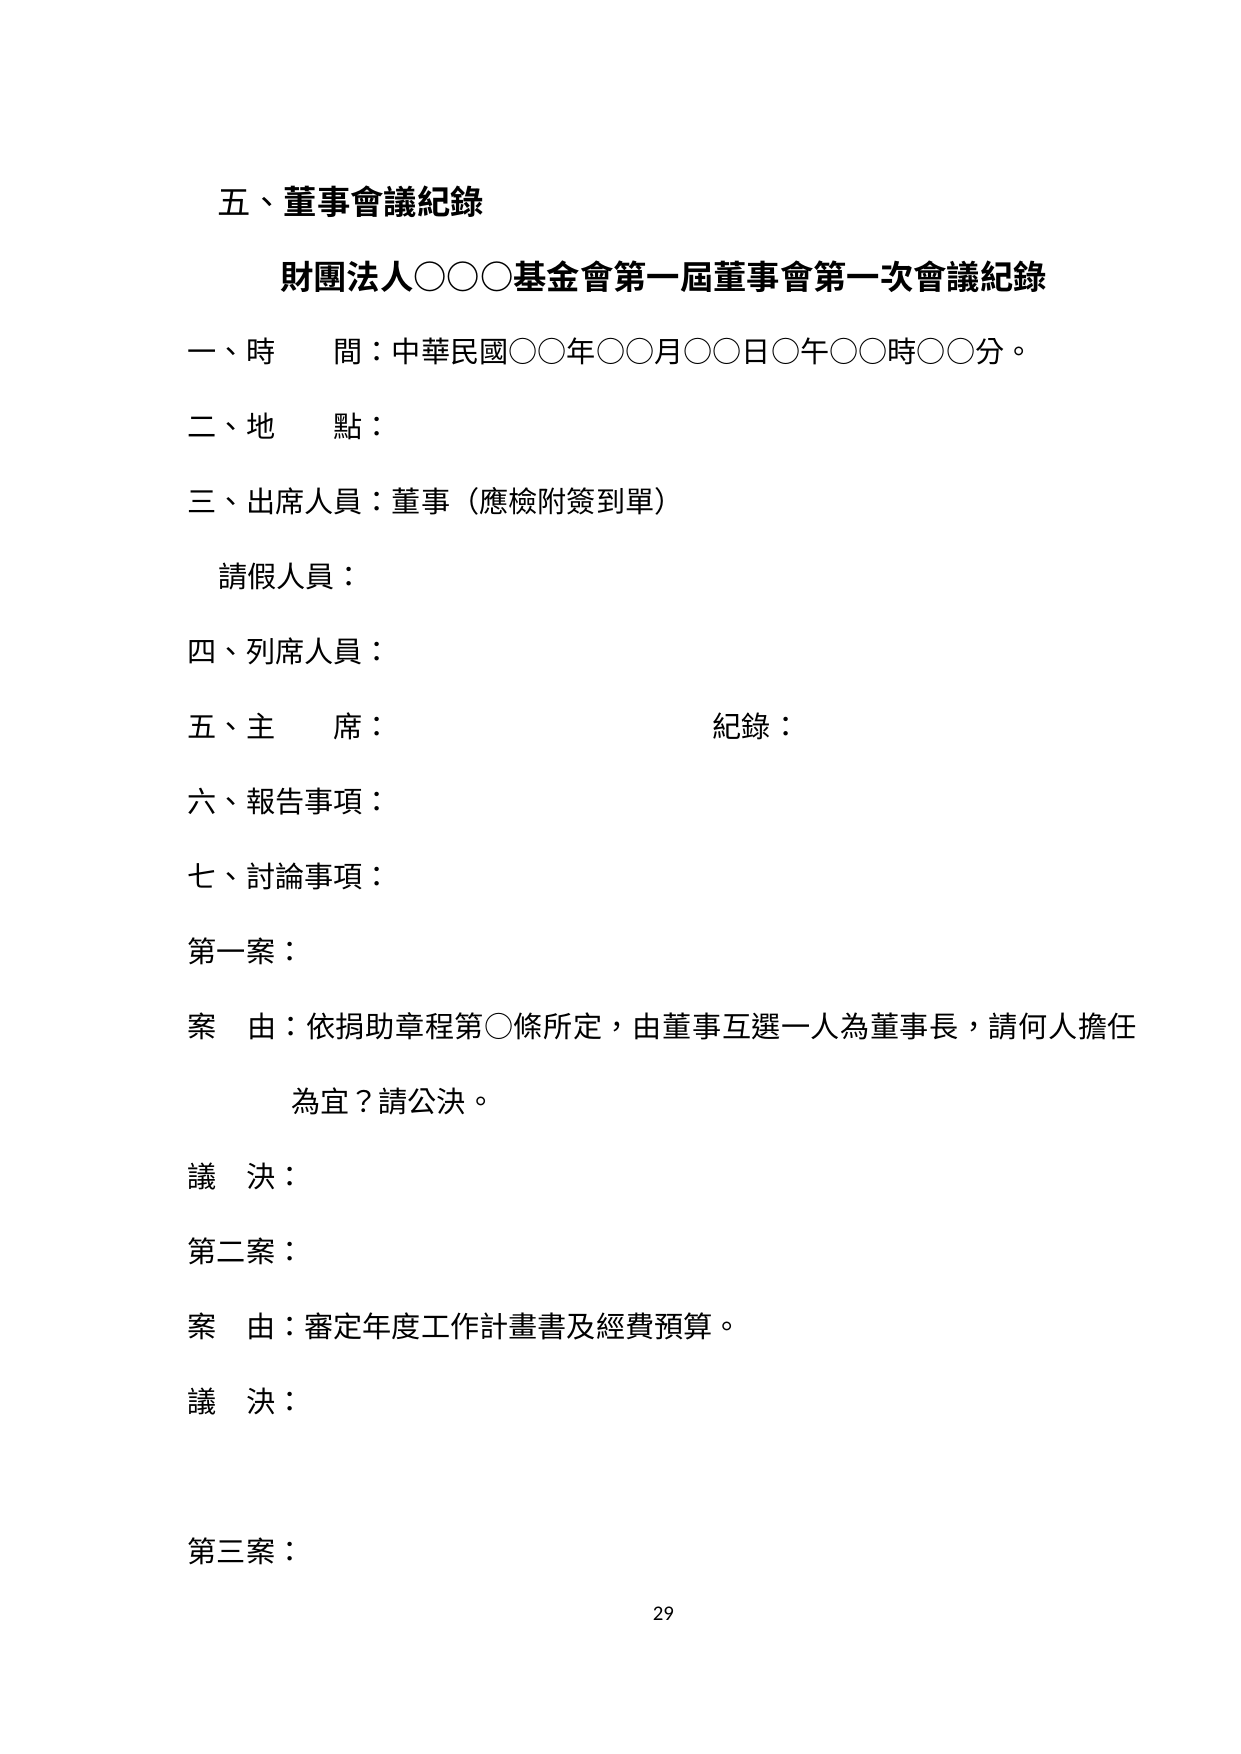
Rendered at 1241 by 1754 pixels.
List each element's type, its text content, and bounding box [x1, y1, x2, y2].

subtitle 董事會議紀錄 [202, 162, 1139, 237]
text 五、主 席： 紀錄： [187, 687, 1168, 762]
text 第三案： [187, 1512, 1139, 1587]
text 議 決： [187, 1362, 1139, 1437]
text 七、討論事項： [187, 837, 1139, 912]
text 案 由：依捐助章程第○條所定，由董事互選一人為董事長，請何人擔任為宜？請公決。 [187, 987, 1139, 1137]
text 請假人員： [187, 537, 1139, 612]
text 一、時 間：中華民國○○年○○月○○日○午○○時○○分。 [187, 312, 1139, 387]
text 議 決： [187, 1137, 1139, 1212]
text 案 由：審定年度工作計畫書及經費預算。 [187, 1287, 1139, 1362]
text 二、地 點： [187, 387, 1139, 462]
text 三、出席人員：董事（應檢附簽到單） [187, 462, 1139, 537]
text 四、列席人員： [187, 612, 1139, 687]
text 第二案： [187, 1212, 1139, 1287]
text 六、報告事項： [187, 762, 1139, 837]
text 財團法人○○○基金會第一屆董事會第一次會議紀錄 [187, 237, 1139, 312]
text 第一案： [187, 912, 1139, 987]
